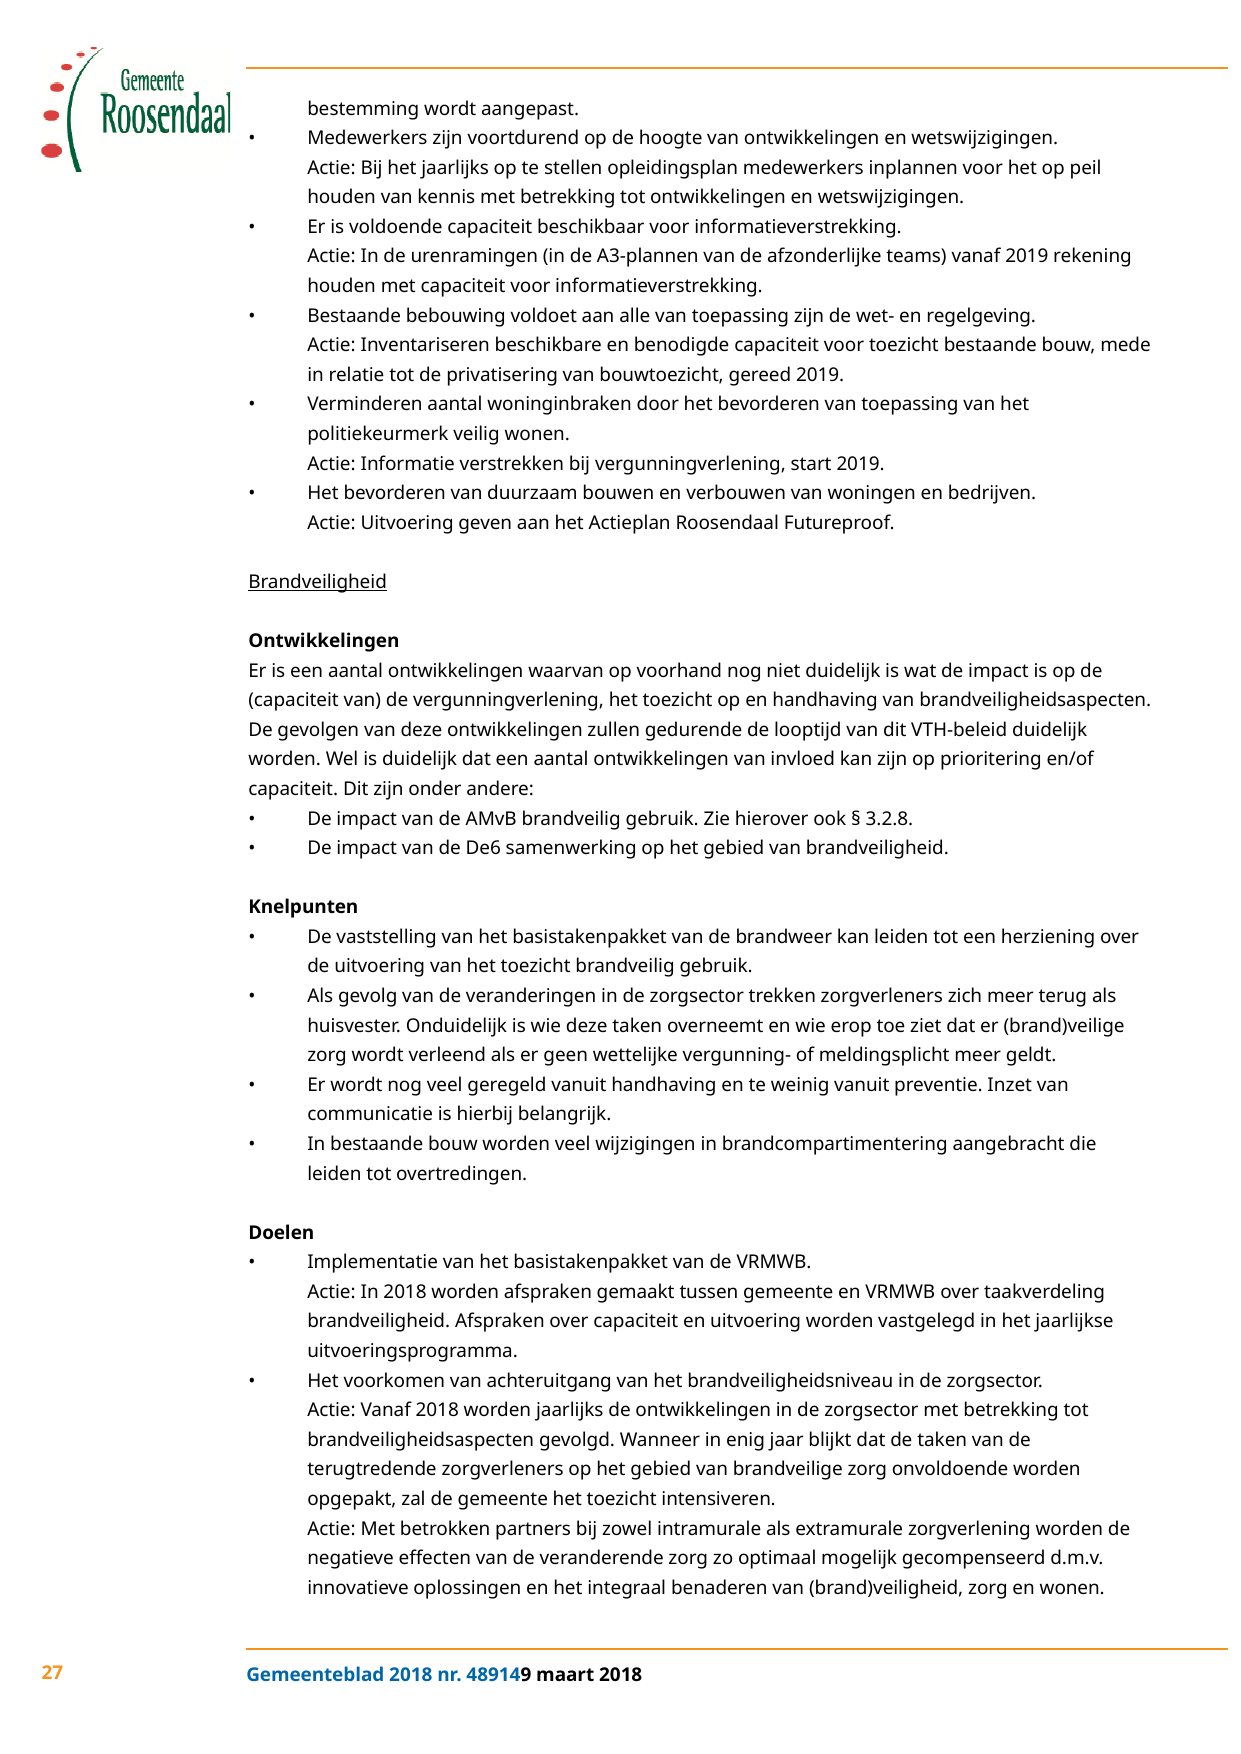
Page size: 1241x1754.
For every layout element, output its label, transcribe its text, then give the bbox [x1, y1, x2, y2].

list Actie: Informatie verstrekken bij vergunningverlening, start 2019. [248, 450, 1152, 476]
list Er is voldoende capaciteit beschikbaar voor informatieverstrekking. [248, 213, 1152, 239]
list Het voorkomen van achteruitgang van het brandveiligheidsniveau in de zorgsector. [248, 1367, 1152, 1393]
list Actie: Met betrokken partners bij zowel intramurale als extramurale zorgverlening worden de negatieve effecten van de veranderende zorg zo optimaal mogelijk gecompenseerd d.m.v. innovatieve oplossingen en het integraal benaderen van (brand)veiligheid, zorg en wonen. [248, 1515, 1152, 1600]
list Als gevolg van de veranderingen in de zorgsector trekken zorgverleners zich meer terug als huisvester. Onduidelijk is wie deze taken overneemt en wie erop toe ziet dat er (brand)veilige zorg wordt verleend als er geen wettelijke vergunning- of meldingsplicht meer geldt. [248, 982, 1152, 1067]
picture [41, 47, 231, 172]
list Actie: In de urenramingen (in de A3-plannen van de afzonderlijke teams) vanaf 2019 rekening houden met capaciteit voor informatieverstrekking. [248, 243, 1152, 298]
list Medewerkers zijn voortdurend op de hoogte van ontwikkelingen en wetswijzigingen. [248, 124, 1152, 150]
text Brandveiligheid [248, 568, 1152, 594]
list De vaststelling van het basistakenpakket van de brandweer kan leiden tot een herziening over de uitvoering van het toezicht brandveilig gebruik. [248, 923, 1152, 978]
list Actie: In 2018 worden afspraken gemaakt tussen gemeente en VRMWB over taakverdeling brandveiligheid. Afspraken over capaciteit en uitvoering worden vastgelegd in het jaarlijkse uitvoeringsprogramma. [248, 1278, 1152, 1363]
text Er is een aantal ontwikkelingen waarvan op voorhand nog niet duidelijk is wat de impact is op de (capaciteit van) de vergunningverlening, het toezicht op en handhaving van brandveiligheidsaspecten. De gevolgen van deze ontwikkelingen zullen gedurende de looptijd van dit VTH-beleid duidelijk worden. Wel is duidelijk dat een aantal ontwikkelingen van invloed kan zijn op prioritering en/of capaciteit. Dit zijn onder andere: [248, 657, 1152, 801]
list De impact van de AMvB brandveilig gebruik. Zie hierover ook § 3.2.8. [248, 805, 1152, 831]
list Er wordt nog veel geregeld vanuit handhaving en te weinig vanuit preventie. Inzet van communicatie is hierbij belangrijk. [248, 1071, 1152, 1126]
text Doelen [248, 1219, 1152, 1245]
list In bestaande bouw worden veel wijzigingen in brandcompartimentering aangebracht die leiden tot overtredingen. [248, 1130, 1152, 1186]
list Implementatie van het basistakenpakket van de VRMWB. [248, 1248, 1152, 1274]
text Knelpunten [248, 893, 1152, 919]
list bestemming wordt aangepast. [248, 95, 1152, 121]
list Actie: Uitvoering geven aan het Actieplan Roosendaal Futureproof. [248, 509, 1152, 535]
list Het bevorderen van duurzaam bouwen en verbouwen van woningen en bedrijven. [248, 479, 1152, 505]
list De impact van de De6 samenwerking op het gebied van brandveiligheid. [248, 834, 1152, 860]
list Actie: Inventariseren beschikbare en benodigde capaciteit voor toezicht bestaande bouw, mede in relatie tot de privatisering van bouwtoezicht, gereed 2019. [248, 331, 1152, 387]
list Bestaande bebouwing voldoet aan alle van toepassing zijn de wet- en regelgeving. [248, 302, 1152, 328]
list Actie: Vanaf 2018 worden jaarlijks de ontwikkelingen in de zorgsector met betrekking tot brandveiligheidsaspecten gevolgd. Wanneer in enig jaar blijkt dat de taken van de terugtredende zorgverleners op het gebied van brandveilige zorg onvoldoende worden opgepakt, zal de gemeente het toezicht intensiveren. [248, 1396, 1152, 1511]
list Verminderen aantal woninginbraken door het bevorderen van toepassing van het politiekeurmerk veilig wonen. [248, 391, 1152, 446]
list Actie: Bij het jaarlijks op te stellen opleidingsplan medewerkers inplannen voor het op peil houden van kennis met betrekking tot ontwikkelingen en wetswijzigingen. [248, 154, 1152, 209]
text Ontwikkelingen [248, 627, 1152, 653]
